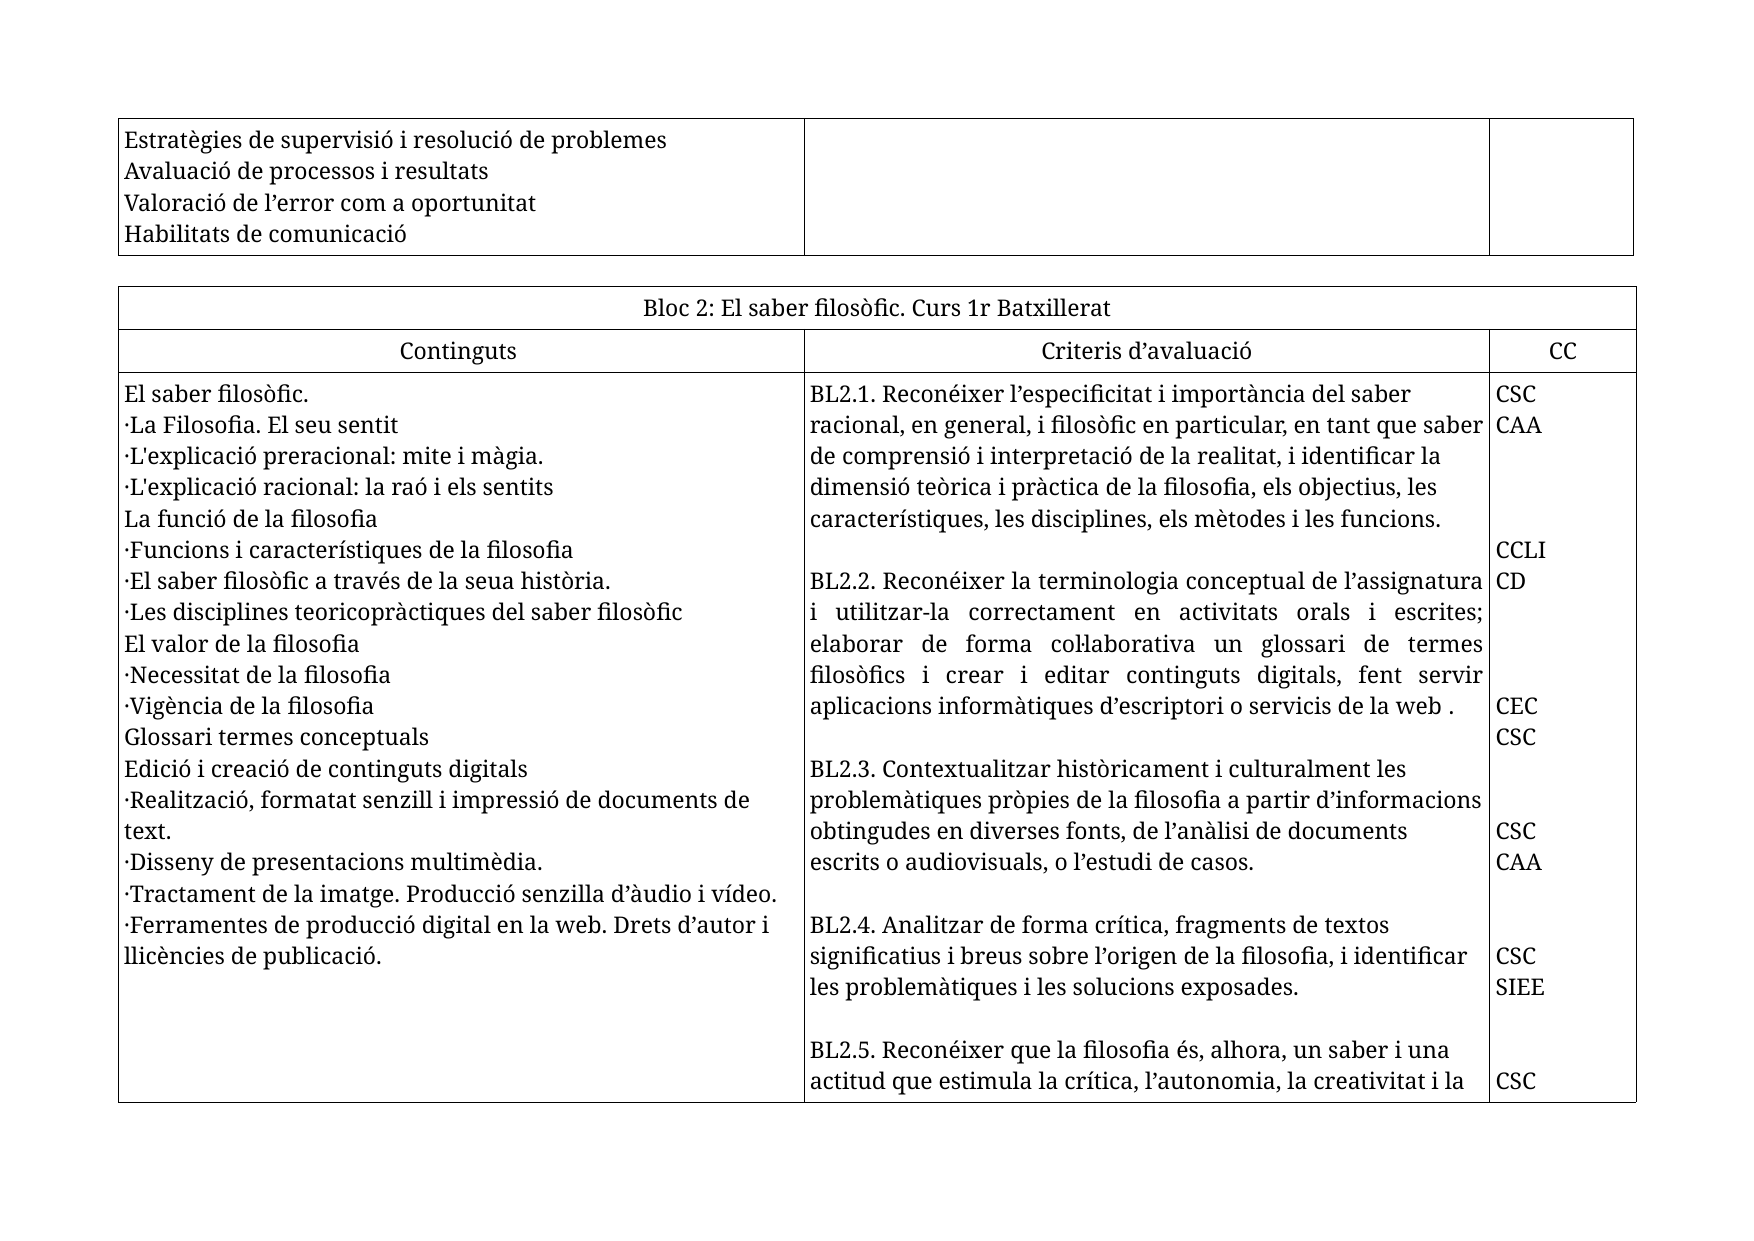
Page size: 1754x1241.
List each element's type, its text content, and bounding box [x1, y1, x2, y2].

table_header Bloc 2: El saber filosòfic. Curs 1r Batxillerat [119, 287, 1636, 329]
table_cell El saber filosòfic. ·La Filosofia. El seu sentit ·L'explicació preracional: mite i màgia. ·L'explicació racional: la raó i els sentits La funció de la filosofia ·Funcions i característiques de la filosofia ·El saber filosòfic a través de la seua història. ·Les disciplines teoricopràctiques del saber filosòfic El valor de la filosofia ·Necessitat de la filosofia ·Vigència de la filosofia Glossari termes conceptuals Edició i creació de continguts digitals ·Realització, formatat senzill i impressió de documents de text. ·Disseny de presentacions multimèdia. ·Tractament de la imatge. Producció senzilla d’àudio i vídeo. ·Ferramentes de producció digital en la web. Drets d’autor i llicències de publicació. [119, 373, 804, 1102]
table_cell Continguts [119, 330, 804, 372]
table_cell [1490, 119, 1633, 255]
table_cell Criteris d’avaluació [805, 330, 1489, 372]
table_cell [805, 119, 1489, 255]
table_cell CC [1490, 330, 1636, 372]
table_cell BL2.1. Reconéixer l’especificitat i importància del saber racional, en general, i filosòfic en particular, en tant que saber de comprensió i interpretació de la realitat, i identificar la dimensió teòrica i pràctica de la filosofia, els objectius, les característiques, les disciplines, els mètodes i les funcions. BL2.2. Reconéixer la terminologia conceptual de l’assignatura i utilitzar-la correctament en activitats orals i escrites; elaborar de forma col·laborativa un glossari de termes filosòfics i crear i editar continguts digitals, fent servir aplicacions informàtiques d’escriptori o servicis de la web . BL2.3. Contextualitzar històricament i culturalment les problemàtiques pròpies de la filosofia a partir d’informacions obtingudes en diverses fonts, de l’anàlisi de documents escrits o audiovisuals, o l’estudi de casos. BL2.4. Analitzar de forma crítica, fragments de textos significatius i breus sobre l’origen de la filosofia, i identificar les problemàtiques i les solucions exposades. BL2.5. Reconéixer que la filosofia és, alhora, un saber i una actitud que estimula la crítica, l’autonomia, la creativitat i la [805, 373, 1489, 1102]
table_cell Estratègies de supervisió i resolució de problemes Avaluació de processos i resultats Valoració de l’error com a oportunitat Habilitats de comunicació [119, 119, 804, 255]
table_cell CSC CAA CCLI CD CEC CSC CSC CAA CSC SIEE CSC [1490, 373, 1636, 1102]
